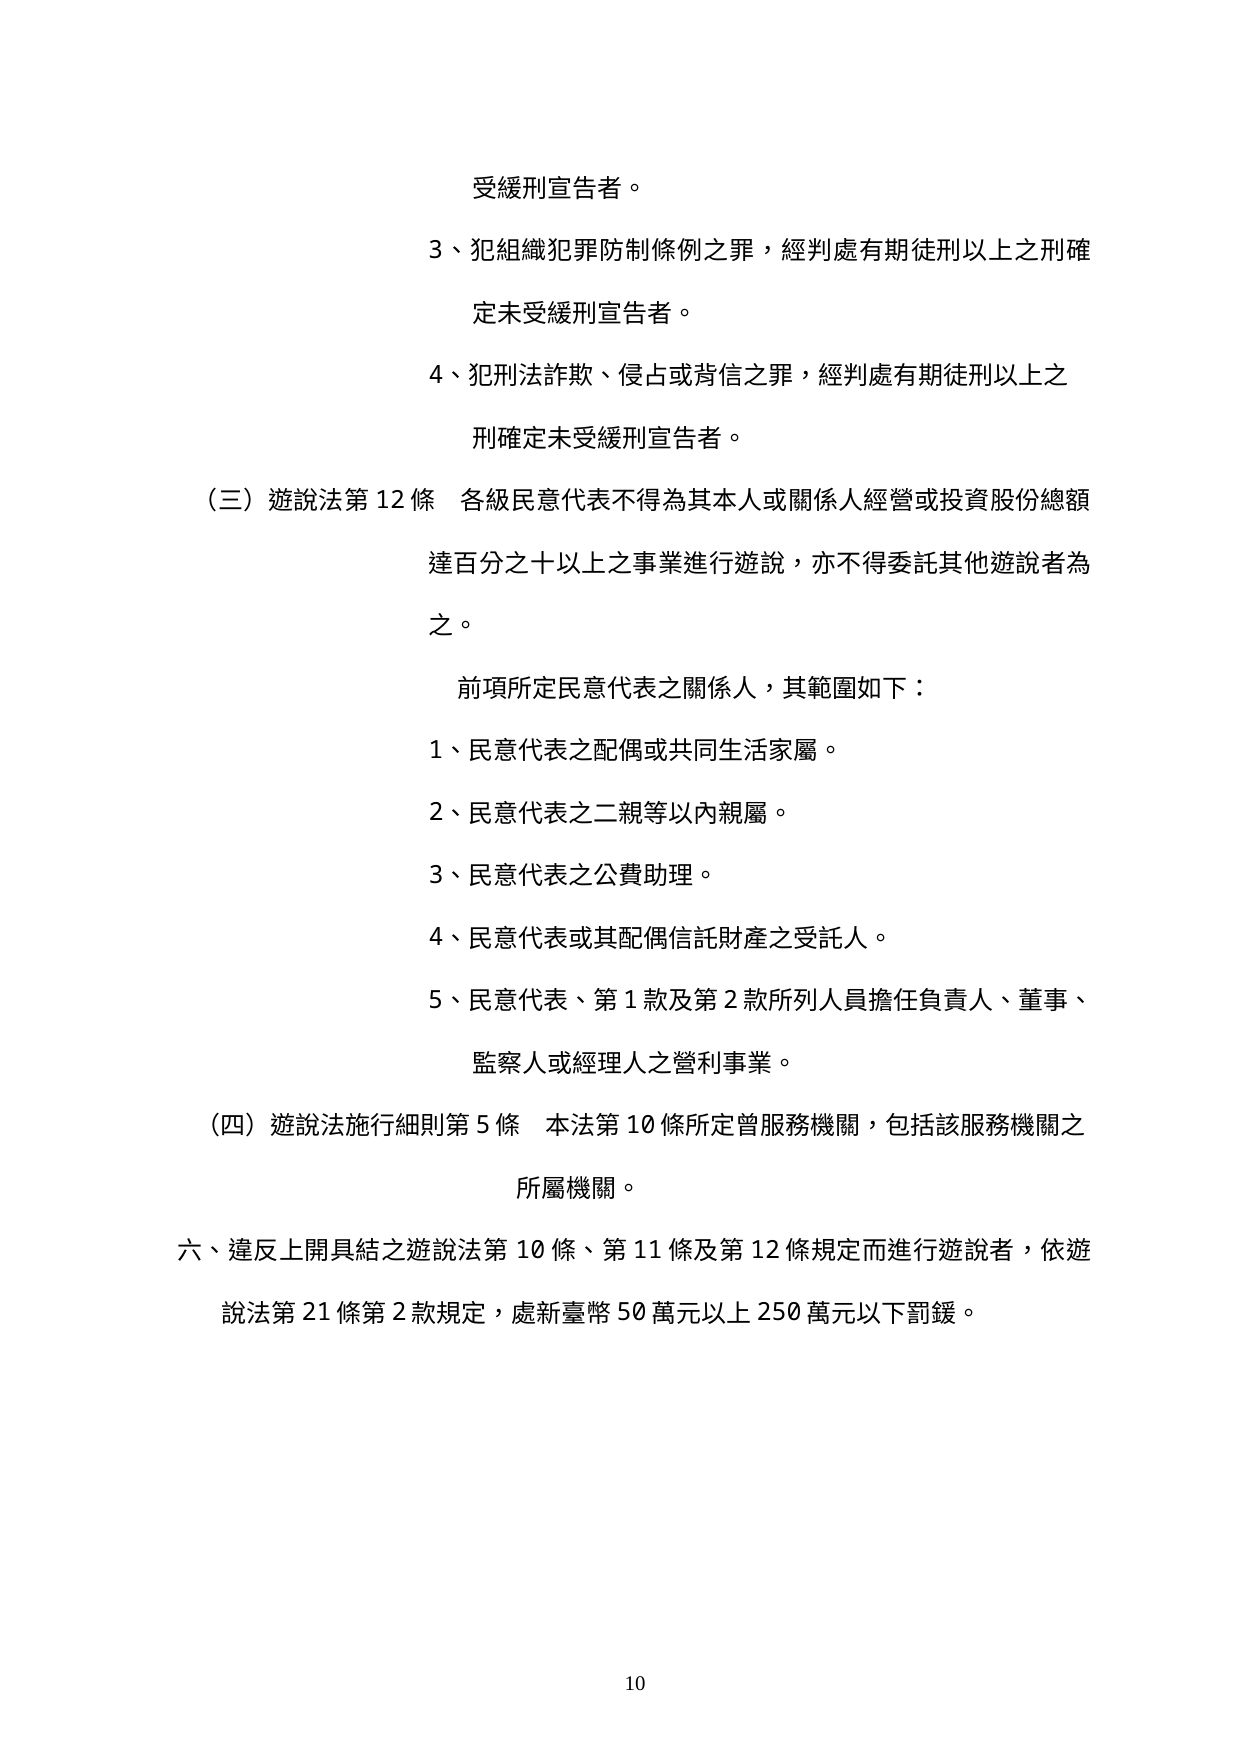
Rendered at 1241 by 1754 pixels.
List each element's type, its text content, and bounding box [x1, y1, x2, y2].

text 六、違反上開具結之遊說法第10條、第11條及第12條規定而進行遊說者，依遊說法第21條第2款規定，處新臺幣50萬元以上250萬元以下罰鍰。 [177, 1207, 1092, 1332]
text （四）遊說法施行細則第5條 本法第10條所定曾服務機關，包括該服務機關之所屬機關。 [195, 1082, 1092, 1207]
text 受緩刑宣告者。 [428, 144, 1092, 207]
text 4、民意代表或其配偶信託財產之受託人。 [251, 894, 1092, 957]
text （三）遊說法第12條 各級民意代表不得為其本人或關係人經營或投資股份總額達百分之十以上之事業進行遊說，亦不得委託其他遊說者為之。 [177, 457, 1092, 644]
text 1、民意代表之配偶或共同生活家屬。 [200, 707, 1090, 769]
text 前項所定民意代表之關係人，其範圍如下： [200, 644, 1090, 707]
text 3、犯組織犯罪防制條例之罪，經判處有期徒刑以上之刑確定未受緩刑宣告者。 [428, 207, 1092, 332]
text 4、犯刑法詐欺、侵占或背信之罪，經判處有期徒刑以上之刑確定未受緩刑宣告者。 [428, 332, 1092, 457]
text 3、民意代表之公費助理。 [251, 832, 1092, 894]
text 5、民意代表、第1款及第2款所列人員擔任負責人、董事、監察人或經理人之營利事業。 [428, 957, 1092, 1082]
text 2、民意代表之二親等以內親屬。 [251, 769, 1092, 832]
